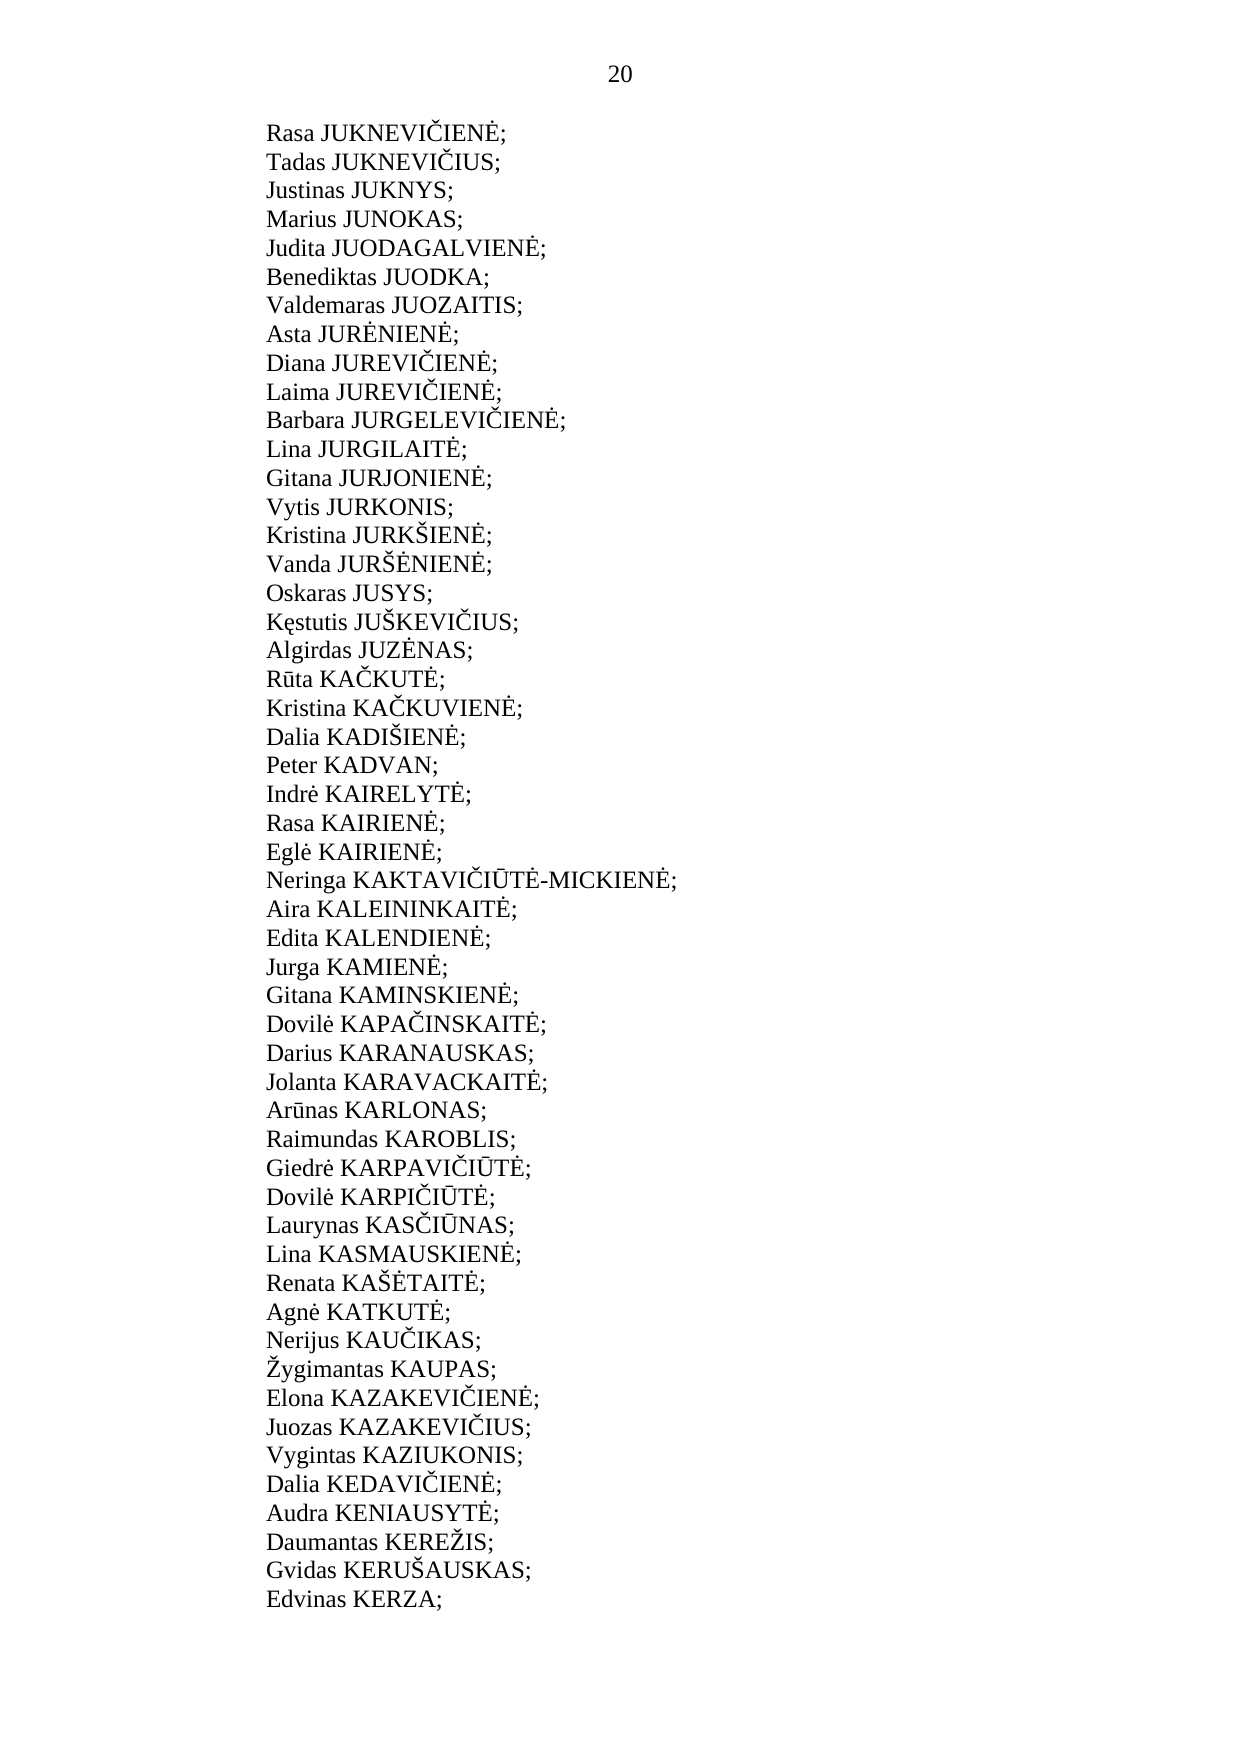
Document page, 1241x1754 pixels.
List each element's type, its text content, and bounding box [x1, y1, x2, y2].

text Rasa JUKNEVIČIENĖ; [177, 118, 1063, 147]
text Oskaras JUSYS; [177, 578, 1063, 607]
text Peter KADVAN; [177, 751, 1063, 779]
text Raimundas KAROBLIS; [177, 1124, 1063, 1153]
text Dovilė KAPAČINSKAITĖ; [177, 1009, 1063, 1038]
text Gvidas KERUŠAUSKAS; [177, 1556, 1063, 1584]
text Edita KALENDIENĖ; [177, 923, 1063, 952]
text Agnė KATKUTĖ; [177, 1297, 1063, 1326]
text Gitana KAMINSKIENĖ; [177, 981, 1063, 1009]
text Arūnas KARLONAS; [177, 1096, 1063, 1124]
text Edvinas KERZA; [177, 1584, 1063, 1613]
text Juozas KAZAKEVIČIUS; [177, 1412, 1063, 1441]
text Laima JUREVIČIENĖ; [177, 377, 1063, 406]
text Lina JURGILAITĖ; [177, 434, 1063, 463]
text Rasa KAIRIENĖ; [177, 808, 1063, 837]
text Benediktas JUODKA; [177, 262, 1063, 291]
text Asta JURĖNIENĖ; [177, 319, 1063, 348]
text Kęstutis JUŠKEVIČIUS; [177, 607, 1063, 636]
text Nerijus KAUČIKAS; [177, 1326, 1063, 1354]
text Jurga KAMIENĖ; [177, 952, 1063, 981]
text Barbara JURGELEVIČIENĖ; [177, 406, 1063, 434]
text Giedrė KARPAVIČIŪTĖ; [177, 1153, 1063, 1182]
text Darius KARANAUSKAS; [177, 1038, 1063, 1067]
text Justinas JUKNYS; [177, 176, 1063, 204]
text Vanda JURŠĖNIENĖ; [177, 549, 1063, 578]
text Diana JUREVIČIENĖ; [177, 348, 1063, 377]
text Lina KASMAUSKIENĖ; [177, 1239, 1063, 1268]
text Dovilė KARPIČIŪTĖ; [177, 1182, 1063, 1211]
text Neringa KAKTAVIČIŪTĖ-MICKIENĖ; [177, 866, 1063, 894]
text Eglė KAIRIENĖ; [177, 837, 1063, 866]
text Dalia KADIŠIENĖ; [177, 722, 1063, 751]
text Žygimantas KAUPAS; [177, 1354, 1063, 1383]
text Kristina KAČKUVIENĖ; [177, 693, 1063, 722]
text Indrė KAIRELYTĖ; [177, 779, 1063, 808]
text Elona KAZAKEVIČIENĖ; [177, 1383, 1063, 1412]
text Algirdas JUZĖNAS; [177, 636, 1063, 664]
text Aira KALEININKAITĖ; [177, 894, 1063, 923]
text Vytis JURKONIS; [177, 492, 1063, 521]
text Audra KENIAUSYTĖ; [177, 1498, 1063, 1527]
text Kristina JURKŠIENĖ; [177, 521, 1063, 549]
text Vygintas KAZIUKONIS; [177, 1441, 1063, 1469]
text Daumantas KEREŽIS; [177, 1527, 1063, 1556]
text Renata KAŠĖTAITĖ; [177, 1268, 1063, 1297]
text Marius JUNOKAS; [177, 204, 1063, 233]
text Gitana JURJONIENĖ; [177, 463, 1063, 492]
text Jolanta KARAVACKAITĖ; [177, 1067, 1063, 1096]
text Valdemaras JUOZAITIS; [177, 291, 1063, 319]
text Judita JUODAGALVIENĖ; [177, 233, 1063, 262]
text Dalia KEDAVIČIENĖ; [177, 1469, 1063, 1498]
text Rūta KAČKUTĖ; [177, 664, 1063, 693]
text Laurynas KASČIŪNAS; [177, 1211, 1063, 1239]
text Tadas JUKNEVIČIUS; [177, 147, 1063, 176]
